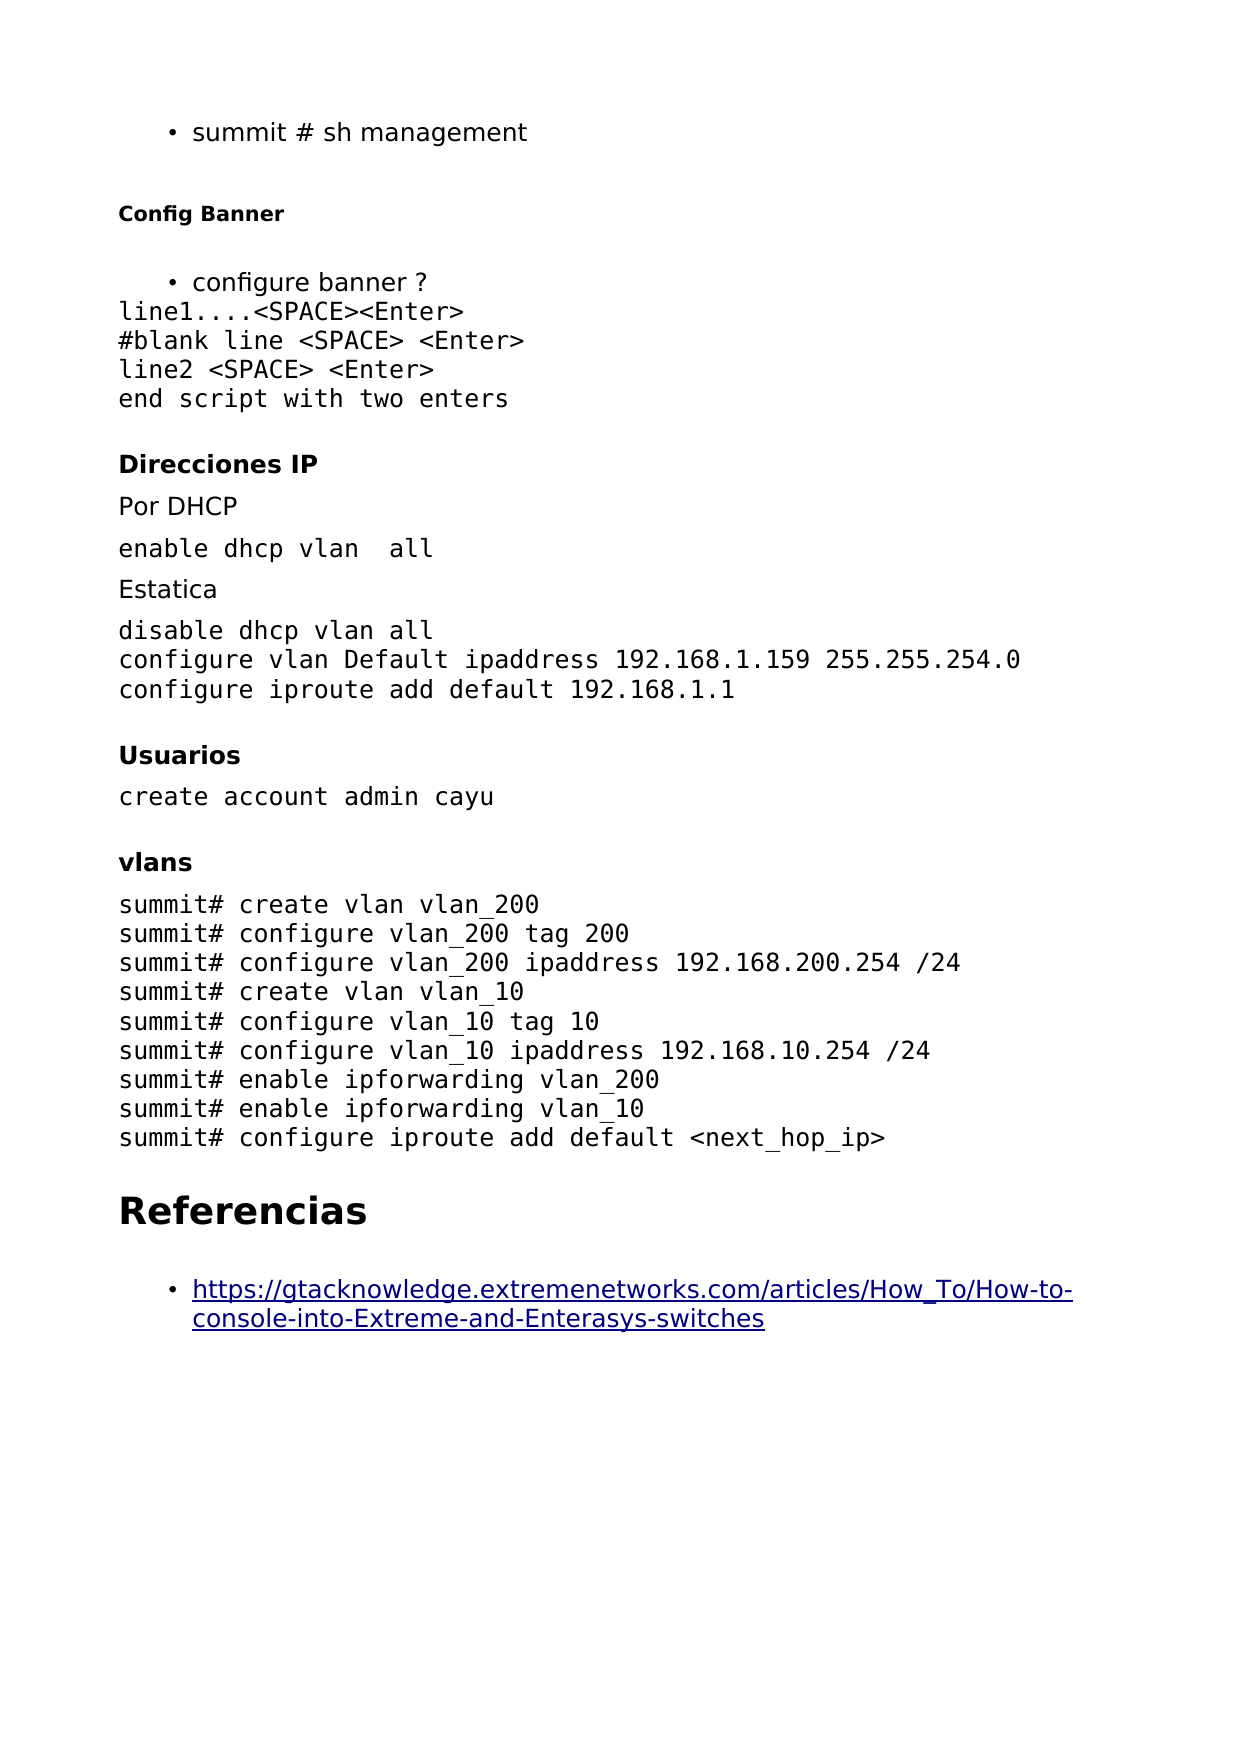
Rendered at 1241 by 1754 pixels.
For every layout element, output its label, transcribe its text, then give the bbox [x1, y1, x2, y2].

text enable dhcp vlan all [118, 534, 1122, 563]
text Por DHCP [118, 492, 1122, 521]
list https://gtacknowledge.extremenetworks.com/articles/How_To/How-to-console-into-Extreme-and-Enterasys-switches [177, 1275, 1122, 1333]
subtitle vlans [118, 848, 1122, 878]
subtitle Usuarios [118, 741, 1122, 770]
text disable dhcp vlan all configure vlan Default ipaddress 192.168.1.159 255.255.254.0 configure iproute add default 192.168.1.1 [118, 617, 1122, 704]
subtitle Config Banner [118, 202, 1122, 226]
subtitle Referencias [118, 1189, 1122, 1233]
list summit # sh management [177, 118, 1122, 147]
text line1....<SPACE><Enter> #blank line <SPACE> <Enter> line2 <SPACE> <Enter> end script with two enters [118, 297, 1122, 414]
text create account admin cayu [118, 782, 1122, 812]
text summit# create vlan vlan_200 summit# configure vlan_200 tag 200 summit# configure vlan_200 ipaddress 192.168.200.254 /24 summit# create vlan vlan_10 summit# configure vlan_10 tag 10 summit# configure vlan_10 ipaddress 192.168.10.254 /24 summit# enable ipforwarding vlan_200 summit# enable ipforwarding vlan_10 summit# configure iproute add default <next_hop_ip> [118, 890, 1122, 1153]
subtitle Direcciones IP [118, 451, 1122, 480]
list configure banner ? [177, 268, 1122, 297]
text Estatica [118, 575, 1122, 604]
